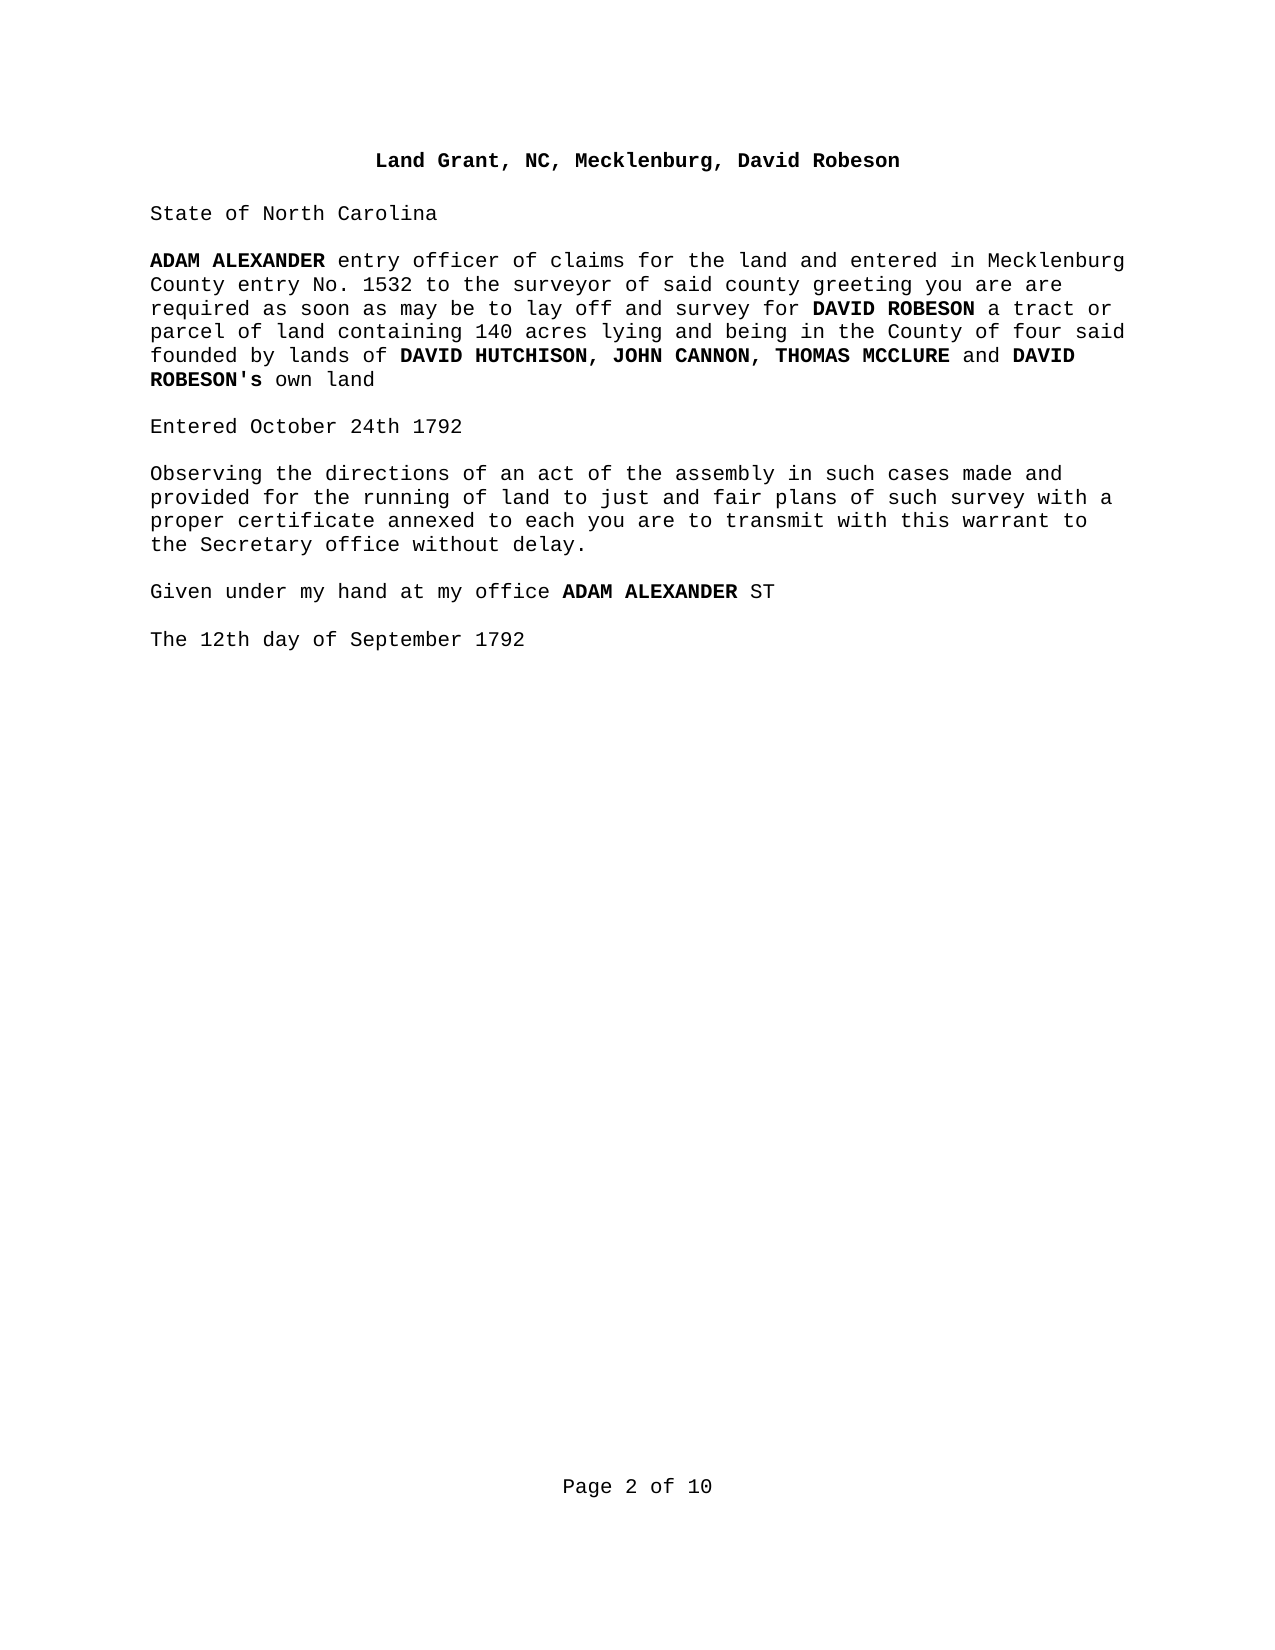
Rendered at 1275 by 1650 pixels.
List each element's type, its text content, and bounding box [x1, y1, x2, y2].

text Given under my hand at my office Adam Alexander ST [150, 581, 1125, 605]
text The 12th day of September 1792 [150, 629, 1125, 652]
text Observing the directions of an act of the assembly in such cases made and provided for the running of land to just and fair plans of such survey with a proper certificate annexed to each you are to transmit with this warrant to the Secretary office without delay. [150, 463, 1125, 558]
text adam alexander entry officer of claims for the land and entered in Mecklenburg County entry No. 1532 to the surveyor of said county greeting you are are required as soon as may be to lay off and survey for David Robeson a tract or parcel of land containing 140 acres lying and being in the County of four said founded by lands of David Hutchison, John CanNon, Thomas McClure and David Robeson's own land [150, 250, 1125, 392]
text State of North Carolina [150, 203, 1125, 227]
text Entered October 24th 1792 [150, 416, 1125, 439]
